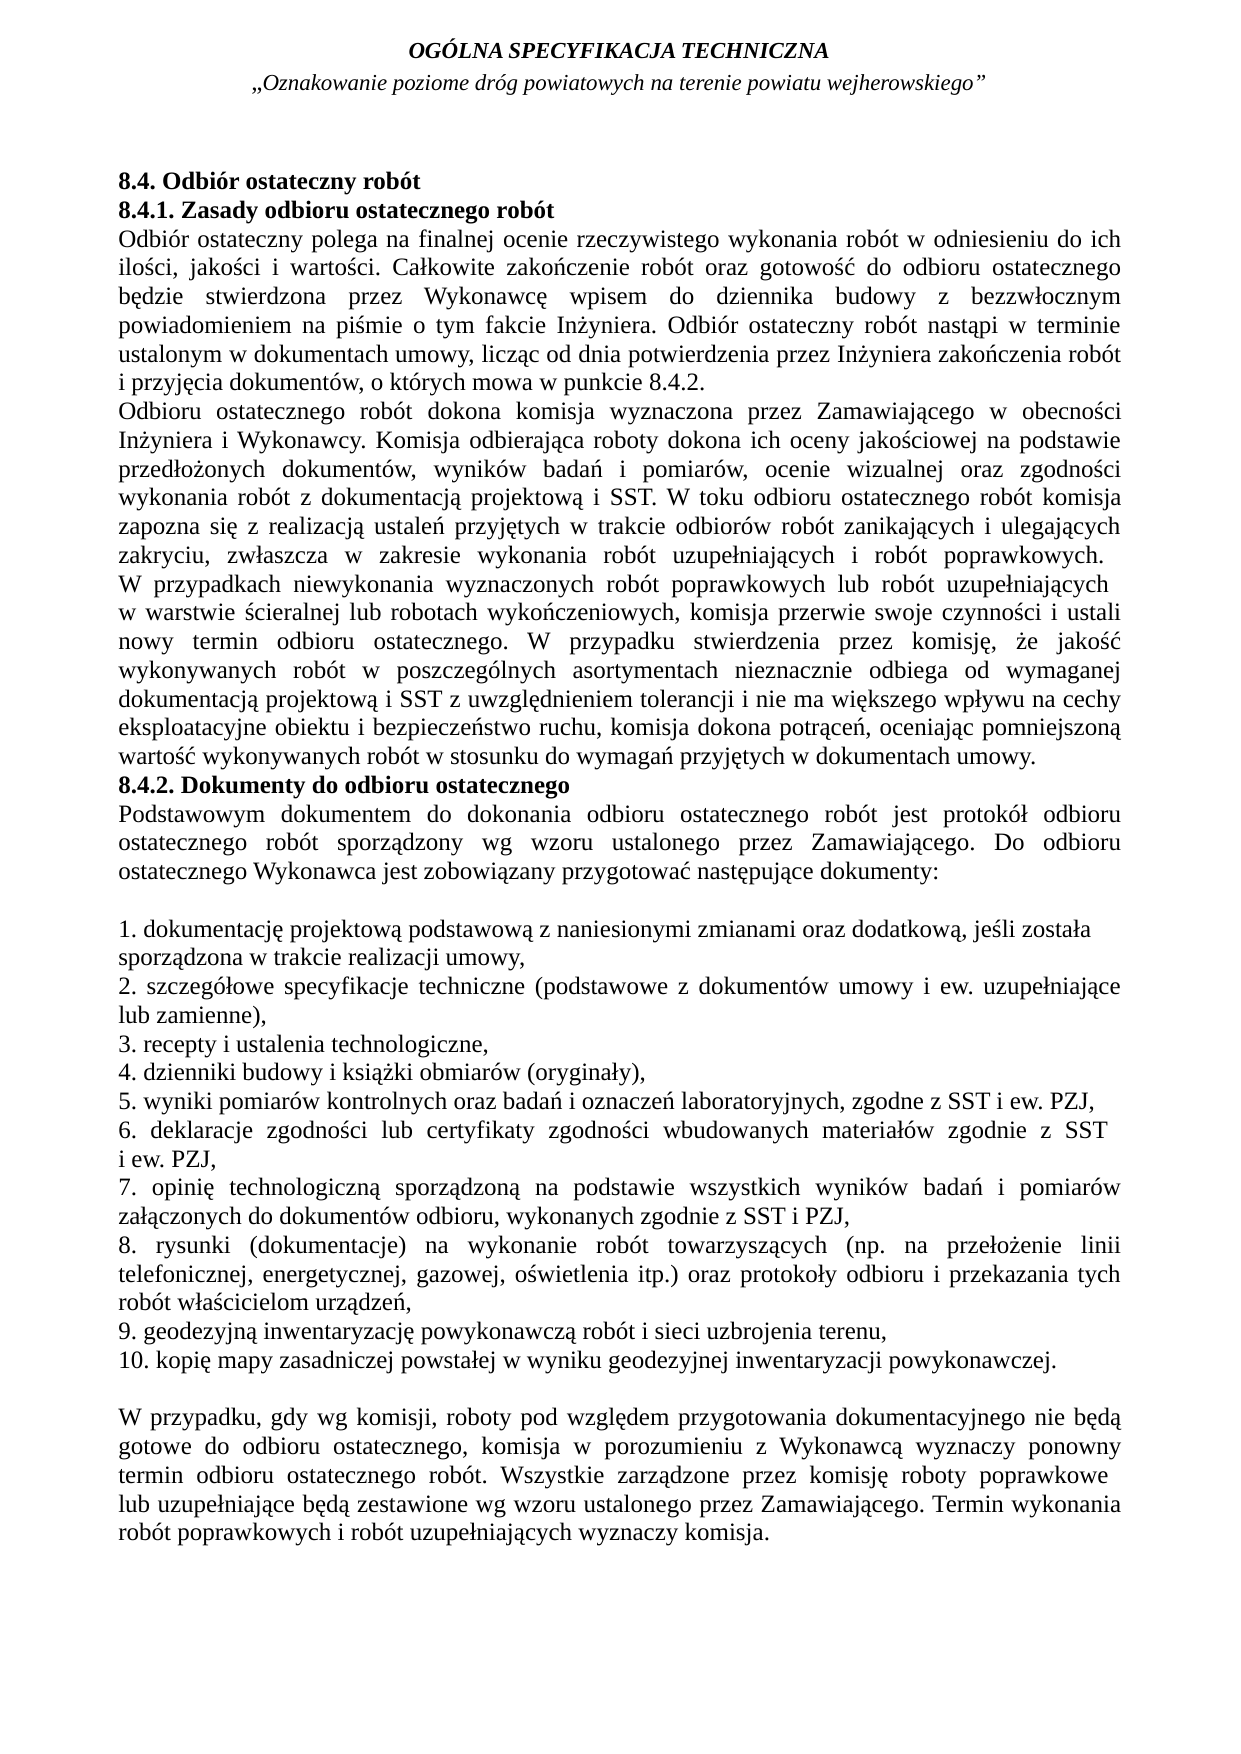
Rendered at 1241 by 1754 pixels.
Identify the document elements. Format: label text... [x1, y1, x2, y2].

text 6. deklaracje zgodności lub certyfikaty zgodności wbudowanych materiałów zgodnie z SST i ew. PZJ, [118, 1115, 1122, 1172]
text 8.4. Odbiór ostateczny robót [118, 166, 1122, 195]
text 4. dzienniki budowy i książki obmiarów (oryginały), [118, 1057, 1122, 1086]
text 8.4.1. Zasady odbioru ostatecznego robót [118, 195, 1122, 224]
text 10. kopię mapy zasadniczej powstałej w wyniku geodezyjnej inwentaryzacji powykonawczej. [118, 1345, 1122, 1374]
text 9. geodezyjną inwentaryzację powykonawczą robót i sieci uzbrojenia terenu, [118, 1316, 1122, 1345]
text 8. rysunki (dokumentacje) na wykonanie robót towarzyszących (np. na przełożenie linii telefonicznej, energetycznej, gazowej, oświetlenia itp.) oraz protokoły odbioru i przekazania tych robót właścicielom urządzeń, [118, 1230, 1122, 1316]
text Odbioru ostatecznego robót dokona komisja wyznaczona przez Zamawiającego w obecności Inżyniera i Wykonawcy. Komisja odbierająca roboty dokona ich oceny jakościowej na podstawie przedłożonych dokumentów, wyników badań i pomiarów, ocenie wizualnej oraz zgodności wykonania robót z dokumentacją projektową i SST. W toku odbioru ostatecznego robót komisja zapozna się z realizacją ustaleń przyjętych w trakcie odbiorów robót zanikających i ulegających zakryciu, zwłaszcza w zakresie wykonania robót uzupełniających i robót poprawkowych. W przypadkach niewykonania wyznaczonych robót poprawkowych lub robót uzupełniających w warstwie ścieralnej lub robotach wykończeniowych, komisja przerwie swoje czynności i ustali nowy termin odbioru ostatecznego. W przypadku stwierdzenia przez komisję, że jakość wykonywanych robót w poszczególnych asortymentach nieznacznie odbiega od wymaganej dokumentacją projektową i SST z uwzględnieniem tolerancji i nie ma większego wpływu na cechy eksploatacyjne obiektu i bezpieczeństwo ruchu, komisja dokona potrąceń, oceniając pomniejszoną wartość wykonywanych robót w stosunku do wymagań przyjętych w dokumentach umowy. [118, 396, 1122, 770]
text 2. szczegółowe specyfikacje techniczne (podstawowe z dokumentów umowy i ew. uzupełniające lub zamienne), [118, 971, 1122, 1029]
text 3. recepty i ustalenia technologiczne, [118, 1029, 1122, 1057]
text Podstawowym dokumentem do dokonania odbioru ostatecznego robót jest protokół odbioru ostatecznego robót sporządzony wg wzoru ustalonego przez Zamawiającego. Do odbioru ostatecznego Wykonawca jest zobowiązany przygotować następujące dokumenty: [118, 799, 1122, 885]
text 5. wyniki pomiarów kontrolnych oraz badań i oznaczeń laboratoryjnych, zgodne z SST i ew. PZJ, [118, 1086, 1122, 1115]
text Odbiór ostateczny polega na finalnej ocenie rzeczywistego wykonania robót w odniesieniu do ich ilości, jakości i wartości. Całkowite zakończenie robót oraz gotowość do odbioru ostatecznego będzie stwierdzona przez Wykonawcę wpisem do dziennika budowy z bezzwłocznym powiadomieniem na piśmie o tym fakcie Inżyniera. Odbiór ostateczny robót nastąpi w terminie ustalonym w dokumentach umowy, licząc od dnia potwierdzenia przez Inżyniera zakończenia robót i przyjęcia dokumentów, o których mowa w punkcie 8.4.2. [118, 224, 1122, 396]
text sporządzona w trakcie realizacji umowy, [118, 942, 1122, 971]
text W przypadku, gdy wg komisji, roboty pod względem przygotowania dokumentacyjnego nie będą gotowe do odbioru ostatecznego, komisja w porozumieniu z Wykonawcą wyznaczy ponowny termin odbioru ostatecznego robót. Wszystkie zarządzone przez komisję roboty poprawkowe lub uzupełniające będą zestawione wg wzoru ustalonego przez Zamawiającego. Termin wykonania robót poprawkowych i robót uzupełniających wyznaczy komisja. [118, 1402, 1122, 1546]
text 8.4.2. Dokumenty do odbioru ostatecznego [118, 770, 1122, 799]
text 1. dokumentację projektową podstawową z naniesionymi zmianami oraz dodatkową, jeśli została [118, 914, 1122, 942]
text 7. opinię technologiczną sporządzoną na podstawie wszystkich wyników badań i pomiarów załączonych do dokumentów odbioru, wykonanych zgodnie z SST i PZJ, [118, 1172, 1122, 1230]
